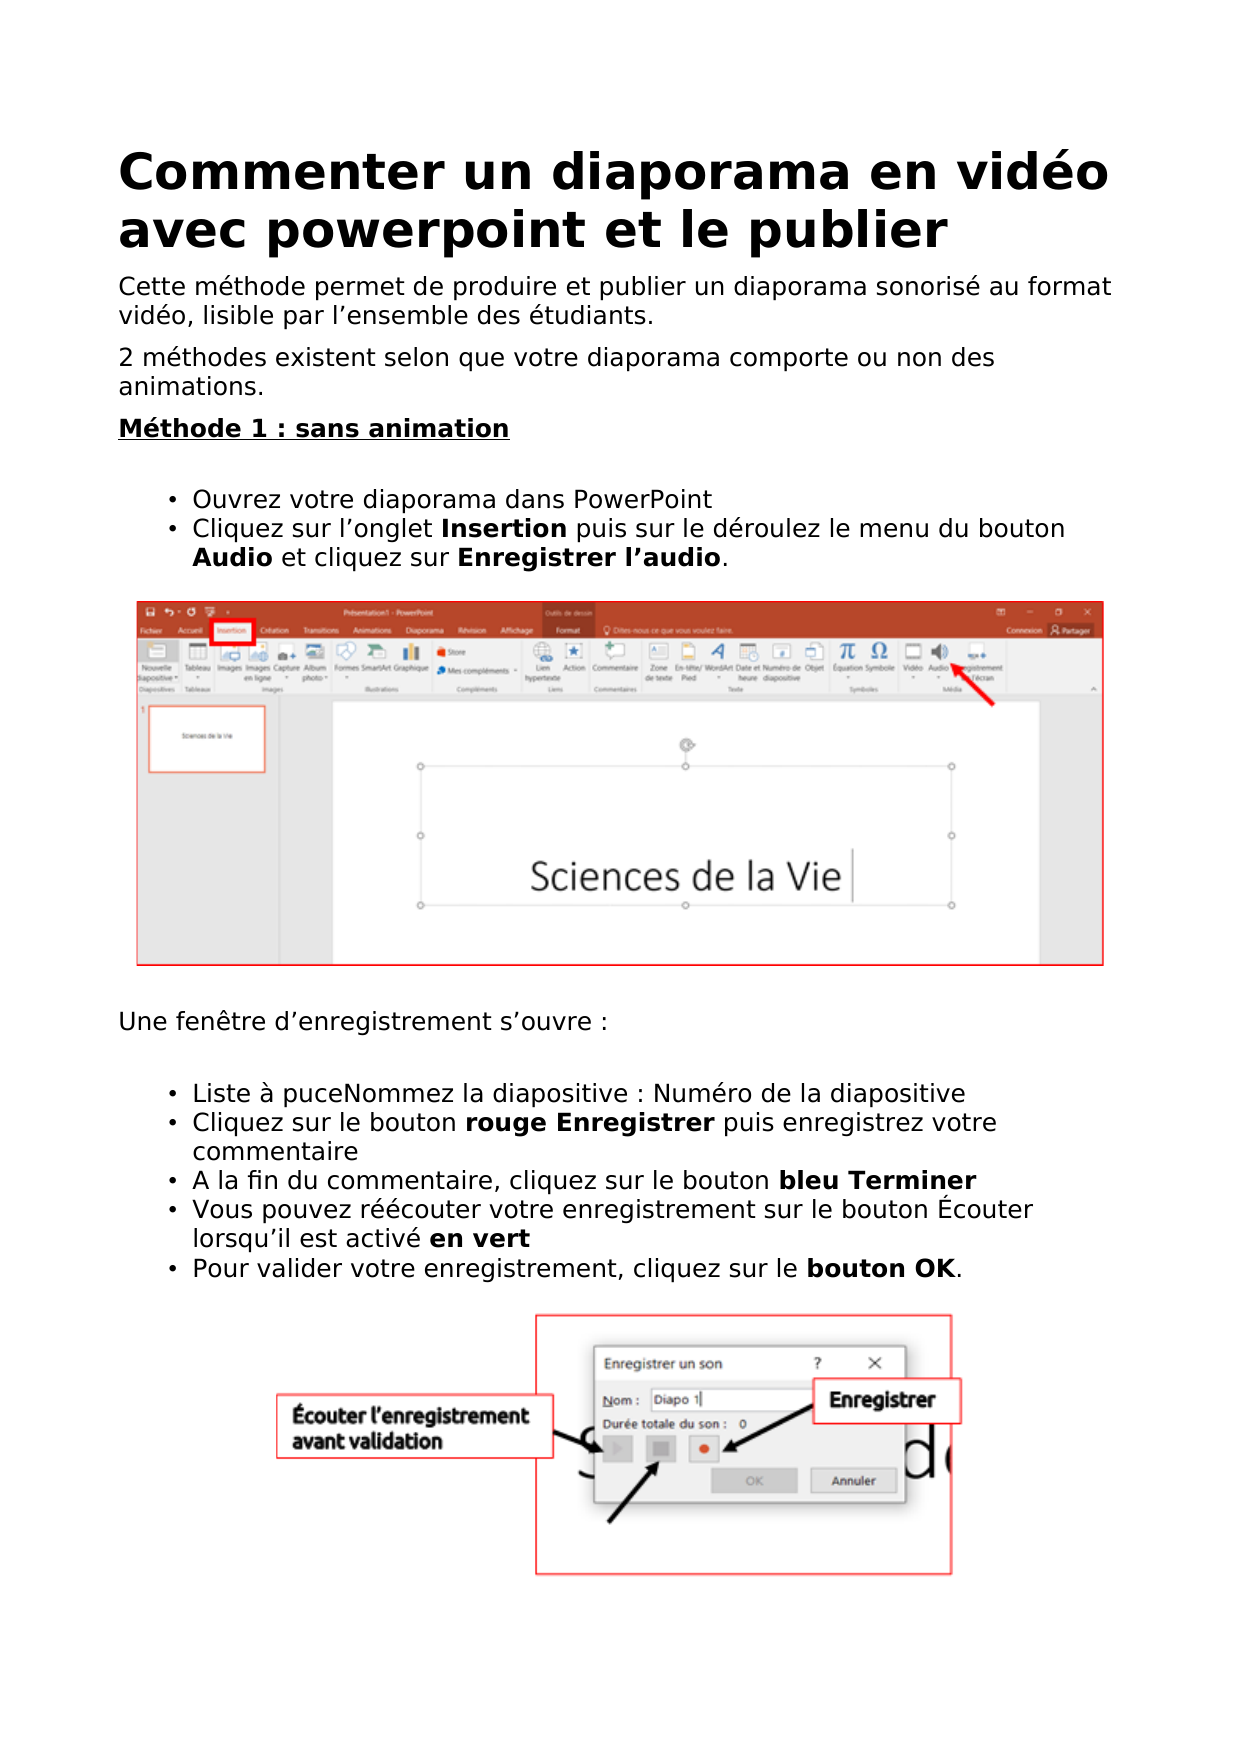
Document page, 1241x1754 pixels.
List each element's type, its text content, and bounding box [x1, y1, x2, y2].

list Liste à puceNommez la diapositive : Numéro de la diapositive [177, 1079, 1122, 1108]
list Ouvrez votre diaporama dans PowerPoint [177, 485, 1122, 514]
list Cliquez sur l’onglet Insertion puis sur le déroulez le menu du bouton Audio et cliquez sur Enregistrer l’audio. [177, 514, 1122, 572]
text 2 méthodes existent selon que votre diaporama comporte ou non des animations. [118, 343, 1122, 401]
picture [136, 601, 1104, 966]
list Vous pouvez réécouter votre enregistrement sur le bouton Écouter lorsqu’il est activé en vert [177, 1195, 1122, 1254]
text Une fenêtre d’enregistrement s’ouvre : [118, 1008, 1122, 1037]
subtitle Commenter un diaporama en vidéo avec powerpoint et le publier [118, 143, 1122, 259]
text Cette méthode permet de produire et publier un diaporama sonorisé au format vidéo, lisible par l’ensemble des étudiants. [118, 272, 1122, 330]
list Pour valider votre enregistrement, cliquez sur le bouton OK. [177, 1254, 1122, 1283]
list A la fin du commentaire, cliquez sur le bouton bleu Terminer [177, 1166, 1122, 1195]
list Cliquez sur le bouton rouge Enregistrer puis enregistrez votre commentaire [177, 1108, 1122, 1166]
picture [276, 1312, 964, 1578]
text Méthode 1 : sans animation [118, 414, 1122, 443]
